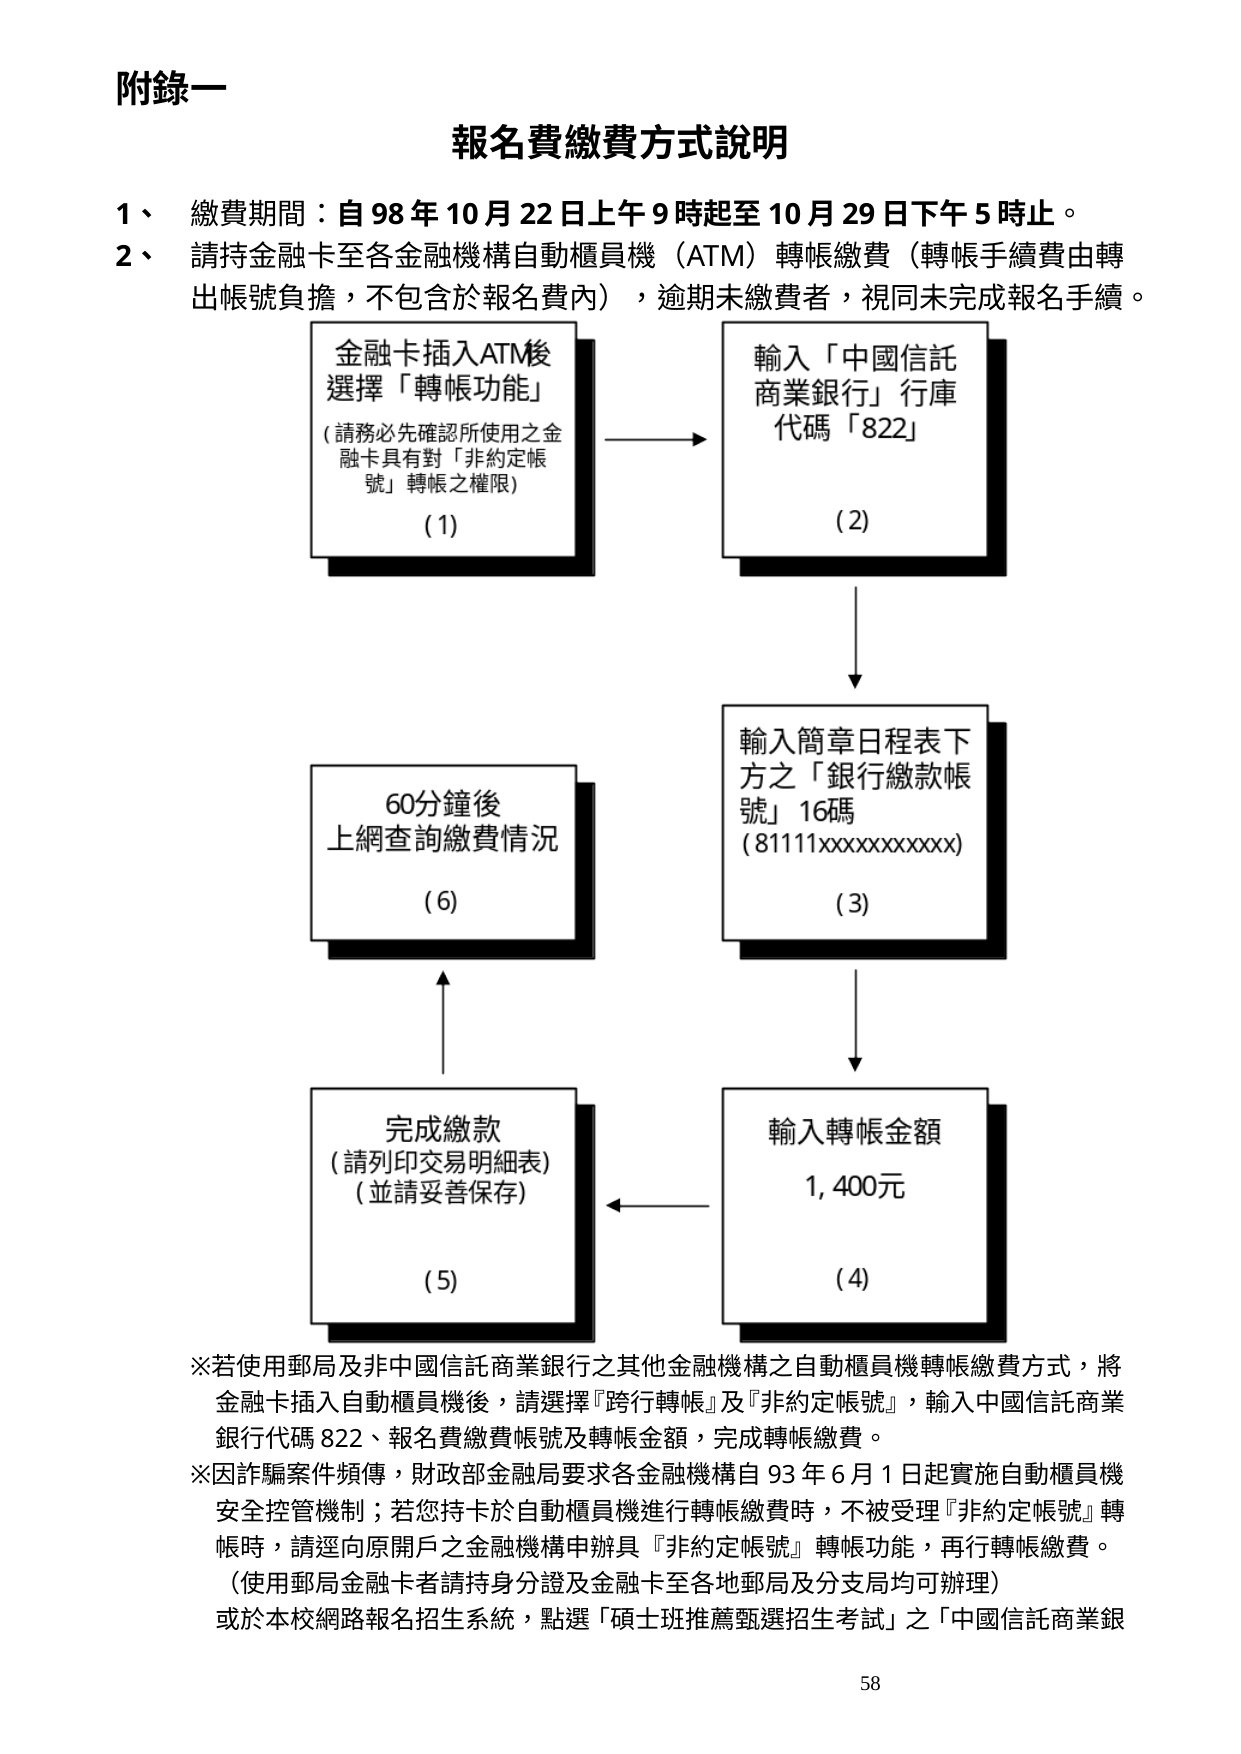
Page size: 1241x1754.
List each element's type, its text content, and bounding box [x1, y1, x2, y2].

text 報名費繳費方式說明 [115, 113, 1125, 168]
list 請持金融卡至各金融機構自動櫃員機（ATM）轉帳繳費（轉帳手續費由轉出帳號負擔，不包含於報名費內），逾期未繳費者，視同未完成報名手續。 [115, 233, 1125, 317]
text ※因詐騙案件頻傳，財政部金融局要求各金融機構自93年6月1日起實施自動櫃員機安全控管機制；若您持卡於自動櫃員機進行轉帳繳費時，不被受理『非約定帳號』轉帳時，請逕向原開戶之金融機構申辦具『非約定帳號』轉帳功能，再行轉帳繳費。（使用郵局金融卡者請持身分證及金融卡至各地郵局及分支局均可辦理） [190, 1455, 1125, 1600]
text 附錄一 [115, 59, 1125, 113]
text ※若使用郵局及非中國信託商業銀行之其他金融機構之自動櫃員機轉帳繳費方式，將金融卡插入自動櫃員機後，請選擇『跨行轉帳』及『非約定帳號』，輸入中國信託商業銀行代碼822、報名費繳費帳號及轉帳金額，完成轉帳繳費。 [190, 1346, 1125, 1455]
list 繳費期間：自98年10月22日上午9時起至10月29日下午5時止。 [115, 190, 1125, 233]
text 或於本校網路報名招生系統，點選「碩士班推薦甄選招生考試」之「中國信託商業銀 [215, 1600, 1125, 1636]
